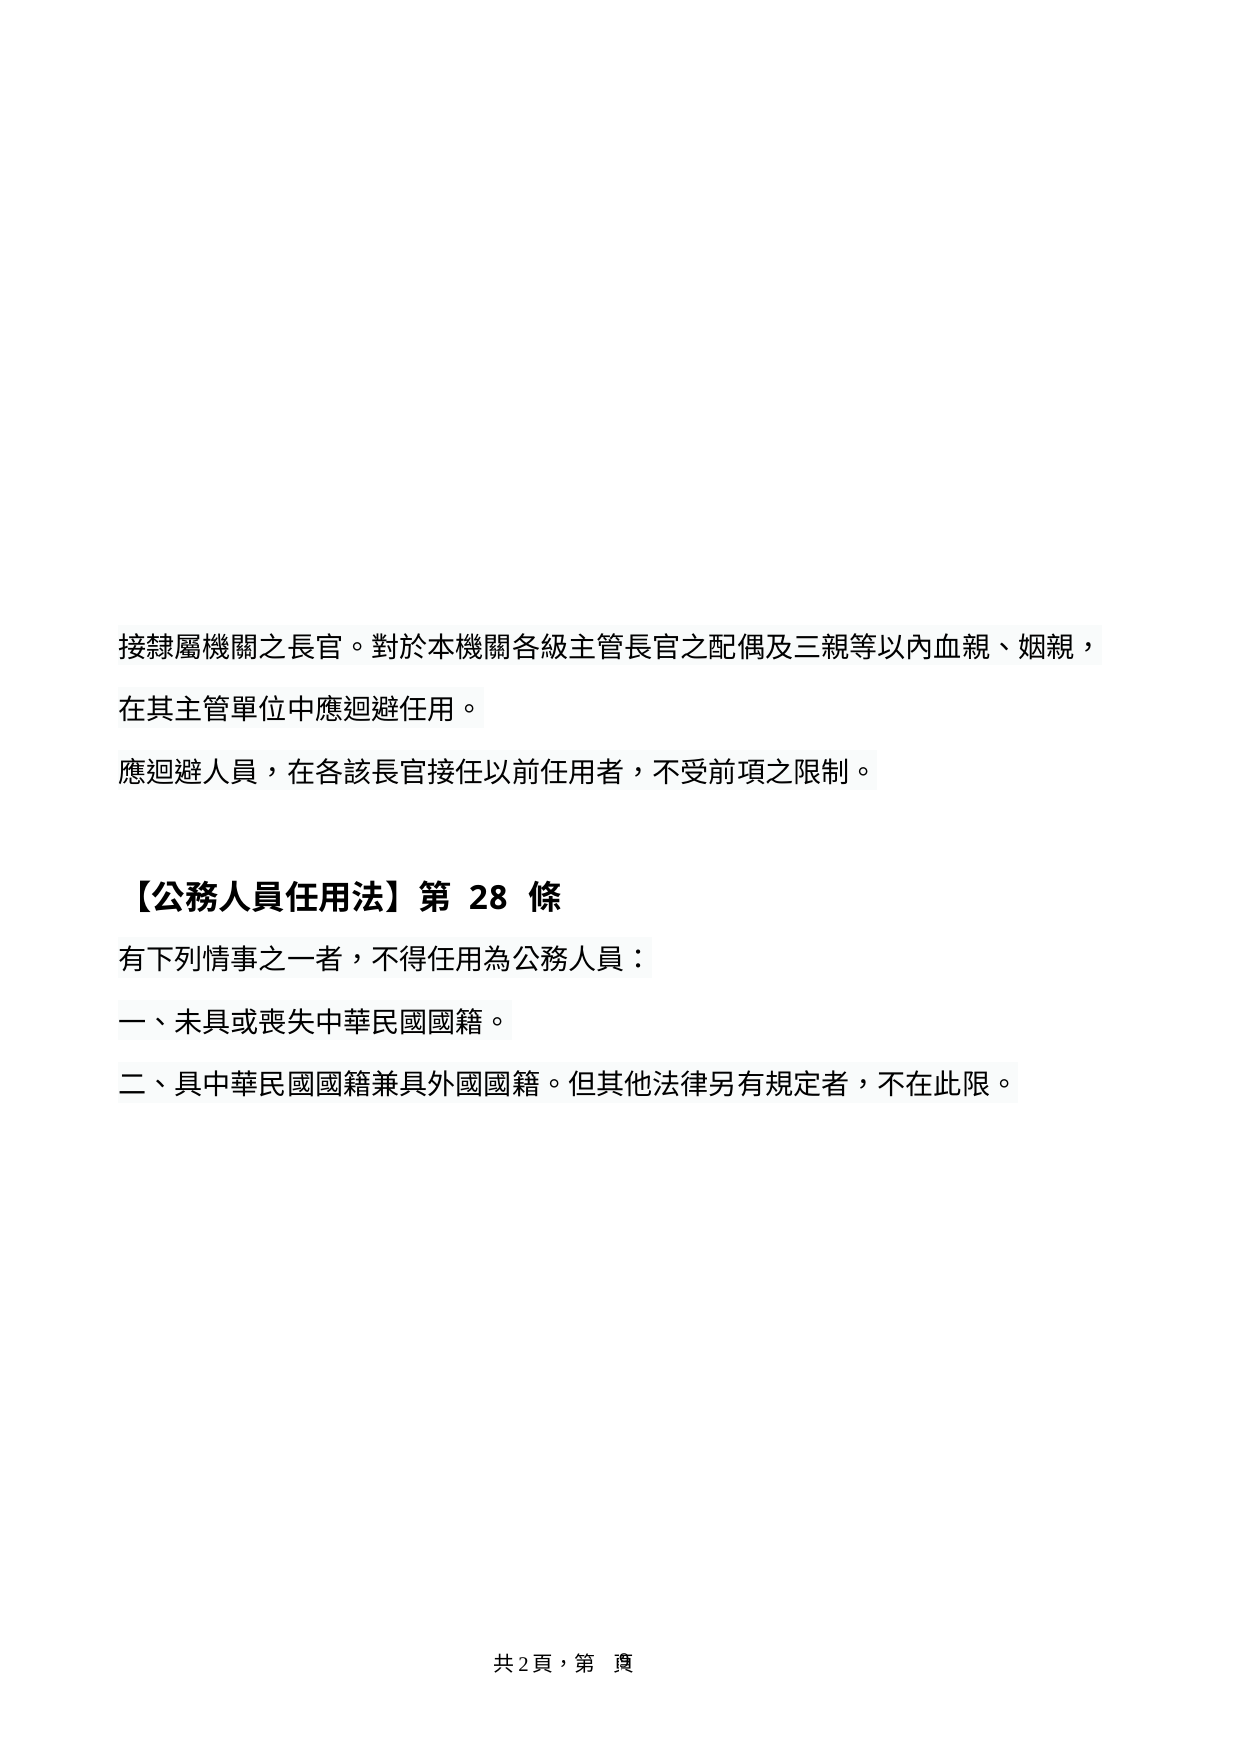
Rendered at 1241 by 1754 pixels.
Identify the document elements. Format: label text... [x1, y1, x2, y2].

text 接隸屬機關之長官。對於本機關各級主管長官之配偶及三親等以內血親、姻親，在其主管單位中應迴避任用。 [118, 603, 1122, 728]
text 應迴避人員，在各該長官接任以前任用者，不受前項之限制。 [118, 728, 1122, 791]
text 【公務人員任用法】第 28 條 [118, 853, 1122, 916]
text 有下列情事之一者，不得任用為公務人員： 一、未具或喪失中華民國國籍。 二、具中華民國國籍兼具外國國籍。但其他法律另有規定者，不在此限。 [118, 916, 1122, 1103]
